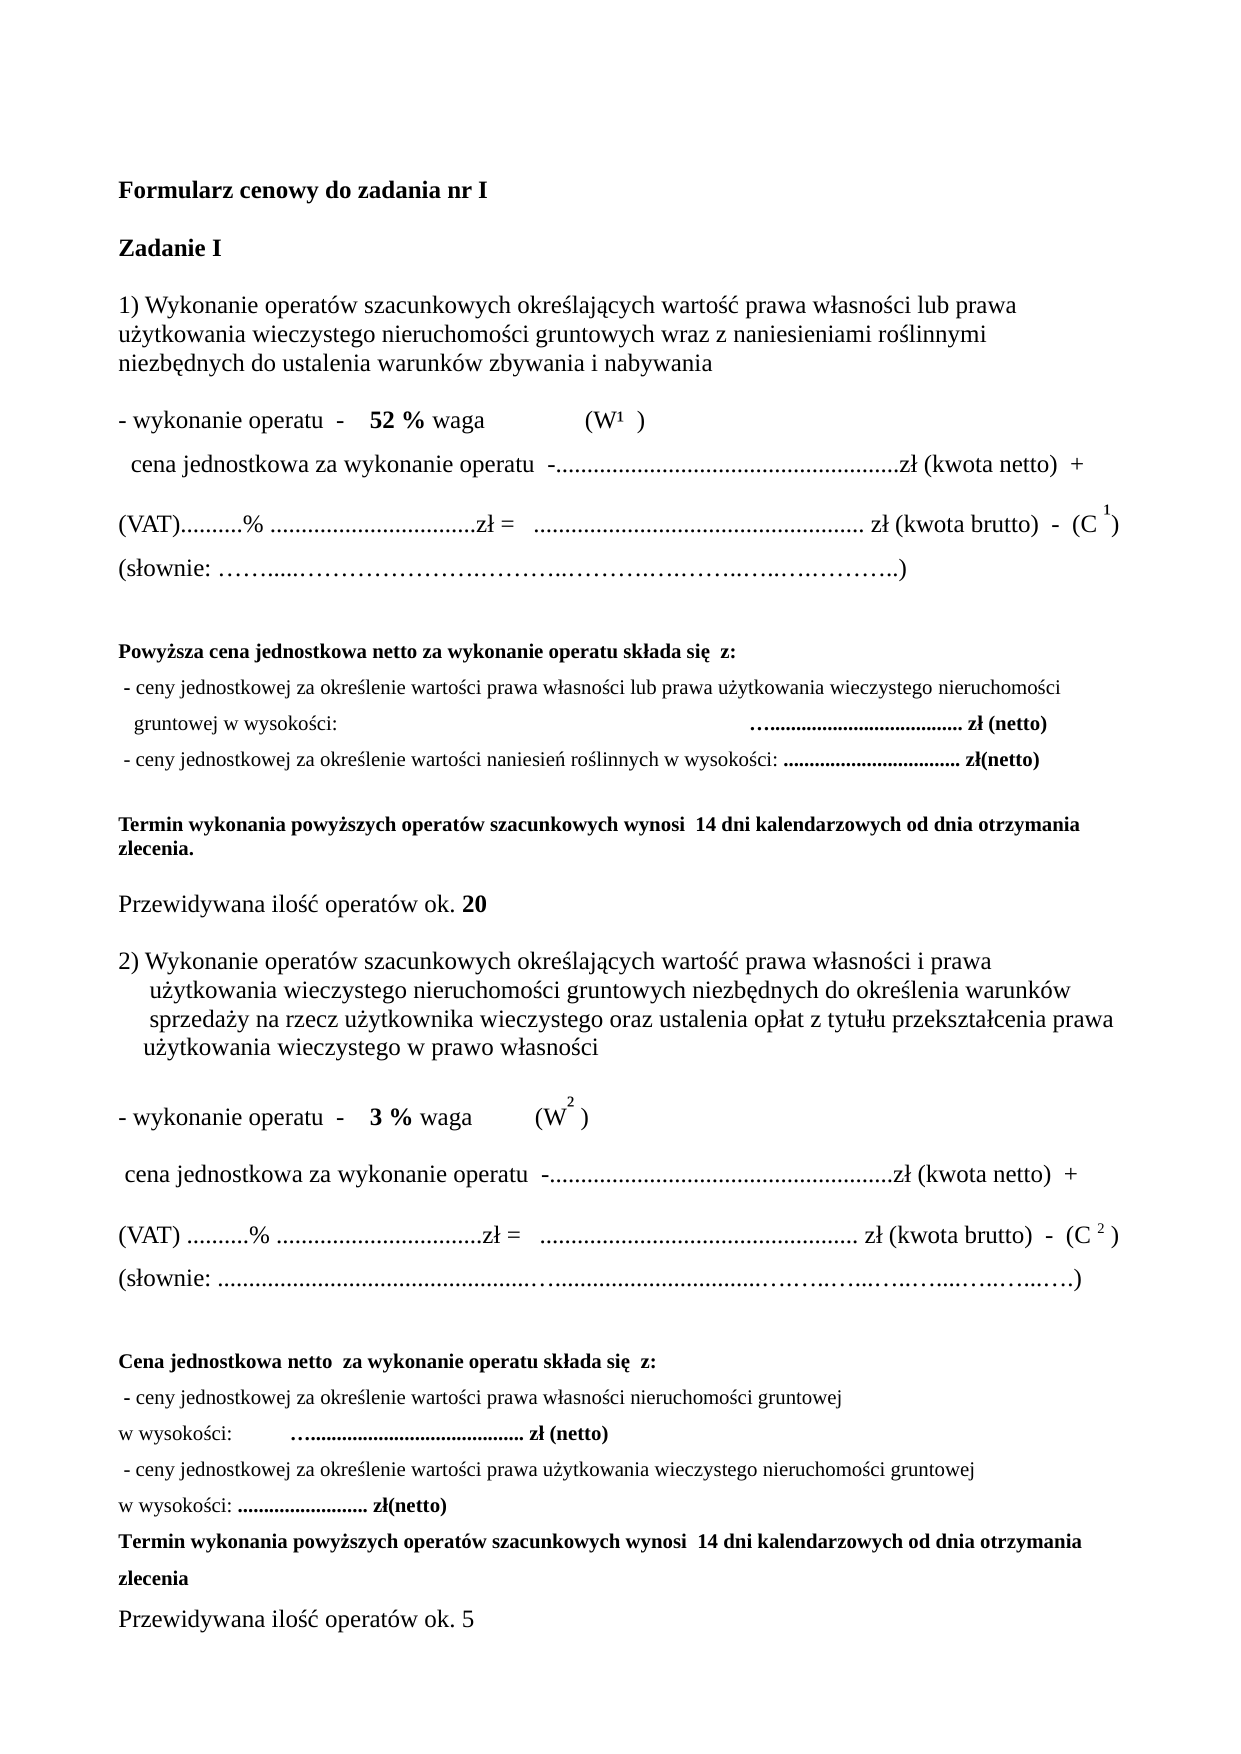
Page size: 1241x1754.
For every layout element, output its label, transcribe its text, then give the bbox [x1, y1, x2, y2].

text Przewidywana ilość operatów ok. 20 [118, 889, 1122, 917]
text 2) Wykonanie operatów szacunkowych określających wartość prawa własności i prawa użytkowania wieczystego nieruchomości gruntowych niezbędnych do określenia warunków sprzedaży na rzecz użytkownika wieczystego oraz ustalenia opłat z tytułu przekształcenia prawa użytkowania wieczystego w prawo własności [118, 946, 1122, 1061]
text cena jednostkowa za wykonanie operatu -.......................................................zł (kwota netto) + (VAT) ..........% .................................zł = ................................................... zł (kwota brutto) - (C 2 ) (słownie: ..................................................….................................….…..…...…..…....…..…...….) [118, 1159, 1122, 1335]
text - wykonanie operatu - 3 % waga (W² ) [118, 1090, 1122, 1159]
text 1) Wykonanie operatów szacunkowych określających wartość prawa własności lub prawa użytkowania wieczystego nieruchomości gruntowych wraz z naniesieniami roślinnymi niezbędnych do ustalenia warunków zbywania i nabywania [118, 291, 1122, 406]
text Cena jednostkowa netto za wykonanie operatu składa się z: - ceny jednostkowej za określenie wartości prawa własności nieruchomości gruntowej w wysokości: …......................................... zł (netto) - ceny jednostkowej za określenie wartości prawa użytkowania wieczystego nieruchomości gruntowej w wysokości: ......................... zł(netto) Termin wykonania powyższych operatów szacunkowych wynosi 14 dni kalendarzowych od dnia otrzymania zlecenia Przewidywana ilość operatów ok. 5 [118, 1349, 1122, 1676]
subtitle Formularz cenowy do zadania nr I [118, 176, 1122, 204]
text Powyższa cena jednostkowa netto za wykonanie operatu składa się z: - ceny jednostkowej za określenie wartości prawa własności lub prawa użytkowania wieczystego nieruchomości gruntowej w wysokości: …..................................... zł (netto) [118, 639, 1122, 735]
text Termin wykonania powyższych operatów szacunkowych wynosi 14 dni kalendarzowych od dnia otrzymania zlecenia. [118, 812, 1122, 860]
text Zadanie I [118, 233, 1122, 262]
text - wykonanie operatu - 52 % waga (W¹ ) [118, 406, 1122, 434]
text - ceny jednostkowej za określenie wartości naniesień roślinnych w wysokości: .................................. zł(netto) [118, 747, 1122, 771]
text cena jednostkowa za wykonanie operatu -.......................................................zł (kwota netto) + (VAT)..........% .................................zł = ..................................................... zł (kwota brutto) - (C ¹) (słownie: …….....………………….………..……….….……..…..….………..) [118, 449, 1122, 624]
